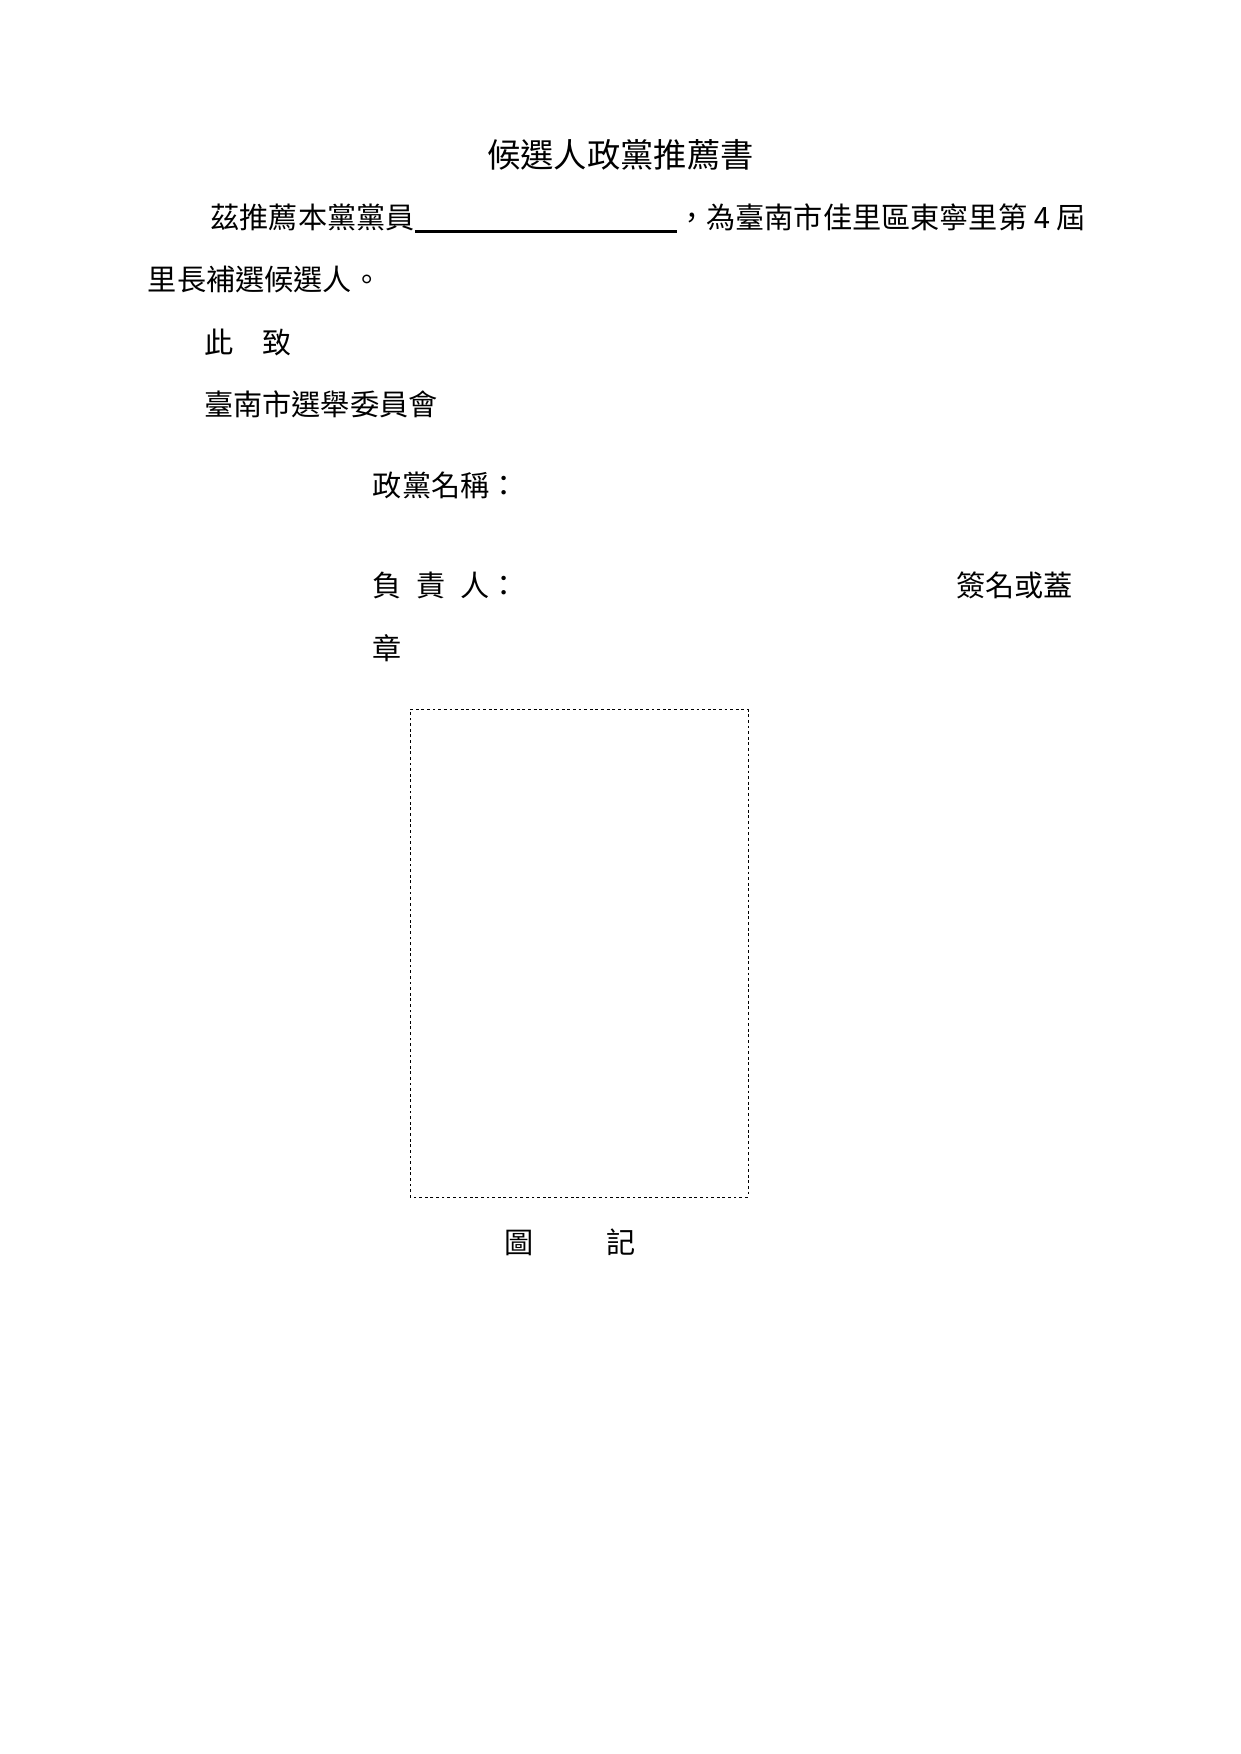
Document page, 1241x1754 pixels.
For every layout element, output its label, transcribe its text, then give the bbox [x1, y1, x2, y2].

text 候選人政黨推薦書 [148, 111, 1092, 174]
text 茲推薦本黨黨員 ，為臺南市佳里區東寧里第4屆里長補選候選人。 [148, 174, 1092, 299]
text 臺南市選舉委員會 [204, 361, 1092, 424]
text 負 責 人： 簽名或蓋章 [373, 542, 1092, 667]
text 此 致 [204, 299, 1092, 361]
text 圖 記 [504, 1199, 1092, 1261]
text 政黨名稱： [373, 442, 1092, 505]
